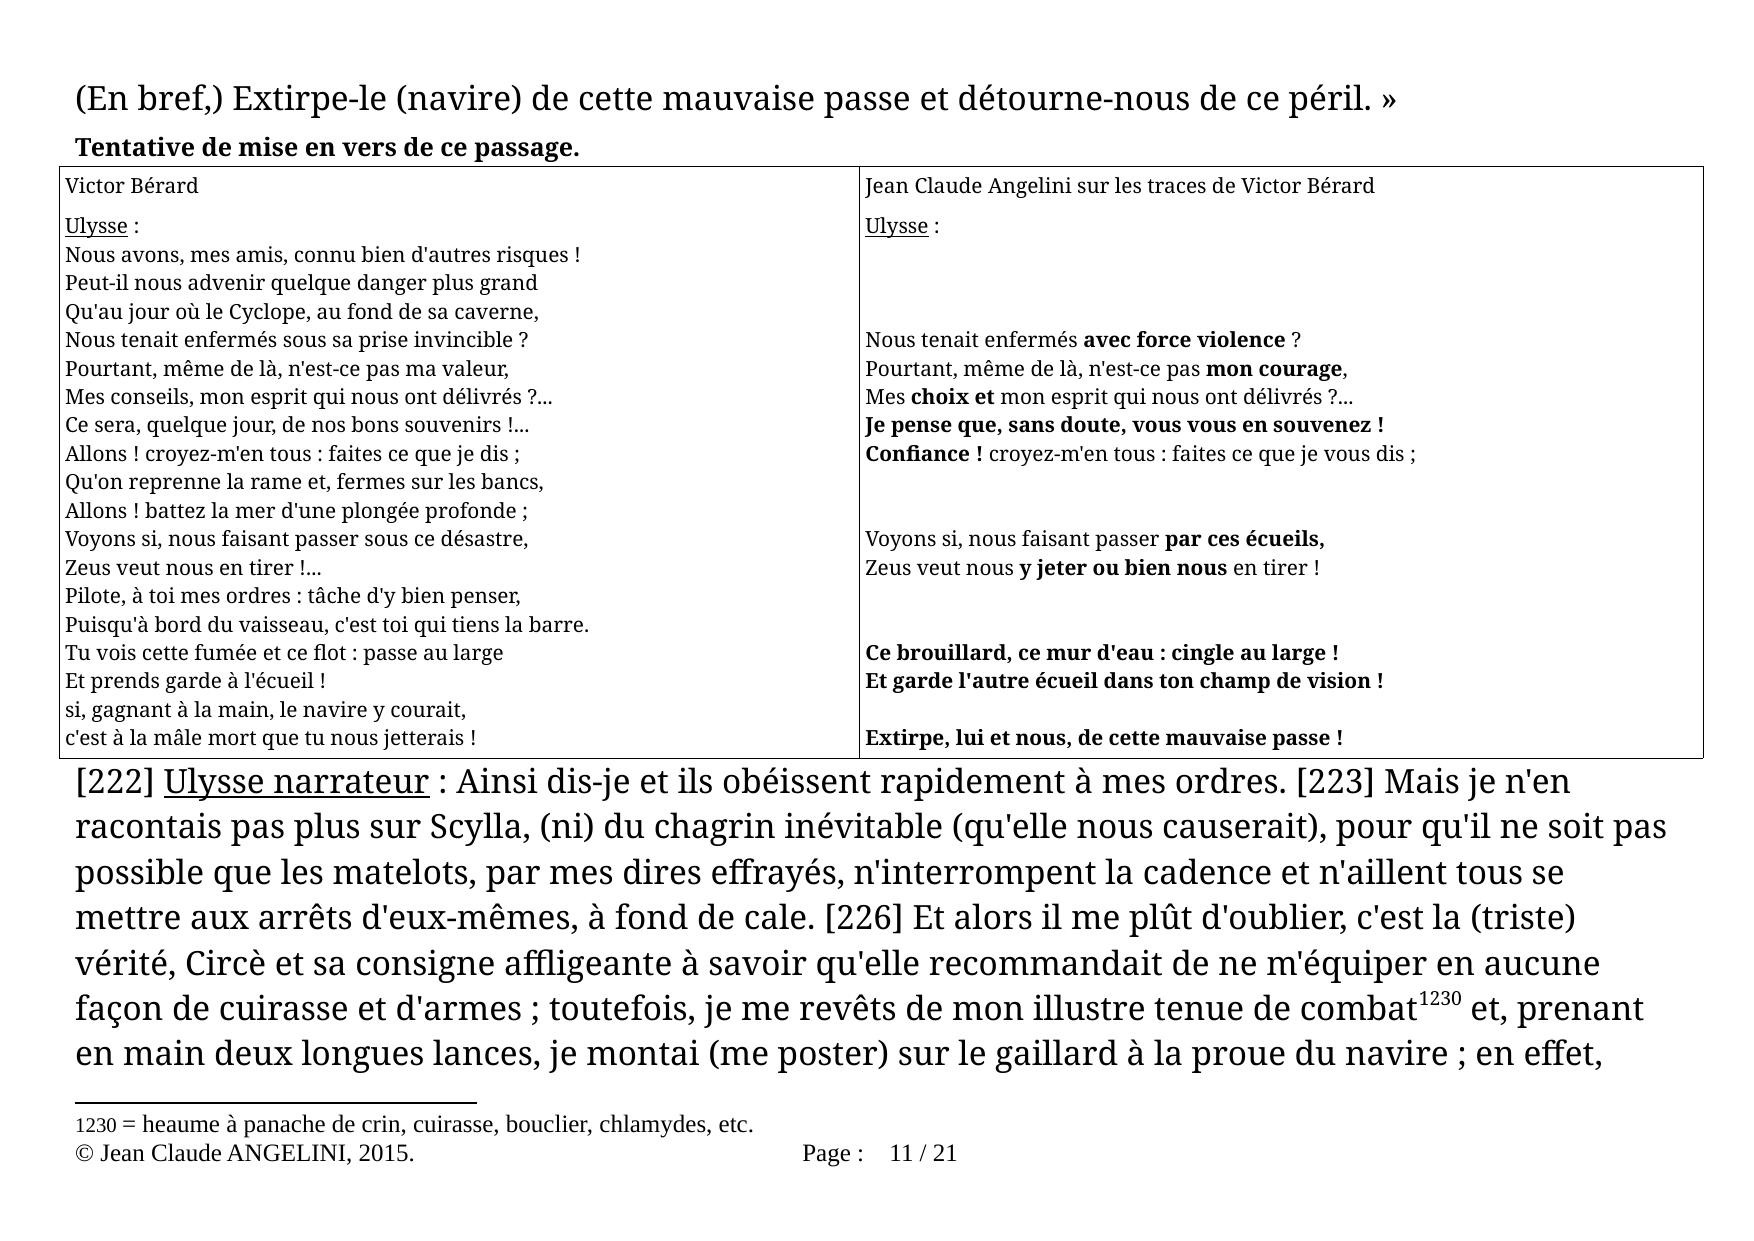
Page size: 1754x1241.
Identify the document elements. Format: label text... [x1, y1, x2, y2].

table_header Victor Bérard [60, 167, 859, 206]
table_cell Ulysse : Nous tenait enfermés avec force violence ? Pourtant, même de là, n'est-ce pas mon courage, Mes choix et mon esprit qui nous ont délivrés ?... Je pense que, sans doute, vous vous en souvenez ! Confiance ! croyez-m'en tous : faites ce que je vous dis ; Voyons si, nous faisant passer par ces écueils, Zeus veut nous y jeter ou bien nous en tirer ! Ce brouillard, ce mur d'eau : cingle au large ! Et garde l'autre écueil dans ton champ de vision ! Extirpe, lui et nous, de cette mauvaise passe ! [860, 206, 1703, 758]
table_header Jean Claude Angelini sur les traces de Victor Bérard [860, 167, 1703, 206]
text [222] Ulysse narrateur : Ainsi dis-je et ils obéissent rapidement à mes ordres. [223] Mais je n'en racontais pas plus sur Scylla, (ni) du chagrin inévitable (qu'elle nous causerait), pour qu'il ne soit pas possible que les matelots, par mes dires effrayés, n'interrompent la cadence et n'aillent tous se mettre aux arrêts d'eux-mêmes, à fond de cale. [226] Et alors il me plût d'oublier, c'est la (triste) vérité, Circè et sa consigne affligeante à savoir qu'elle recommandait de ne m'équiper en aucune façon de cuirasse et d'armes ; toutefois, je me revêts de mon illustre tenue de combat et, prenant en main deux longues lances, je montai (me poster) sur le gaillard à la proue du navire ; en effet, [75, 759, 1679, 1076]
text (En bref,) Extirpe-le (navire) de cette mauvaise passe et détourne-nous de ce péril. » [75, 75, 1679, 120]
text = heaume à panache de crin, cuirasse, bouclier, chlamydes, etc. [75, 1109, 1679, 1138]
table_cell Ulysse : Nous avons, mes amis, connu bien d'autres risques ! Peut-il nous advenir quelque danger plus grand Qu'au jour où le Cyclope, au fond de sa caverne, Nous tenait enfermés sous sa prise invincible ? Pourtant, même de là, n'est-ce pas ma valeur, Mes conseils, mon esprit qui nous ont délivrés ?... Ce sera, quelque jour, de nos bons souvenirs !... Allons ! croyez-m'en tous : faites ce que je dis ; Qu'on reprenne la rame et, fermes sur les bancs, Allons ! battez la mer d'une plongée profonde ; Voyons si, nous faisant passer sous ce désastre, Zeus veut nous en tirer !... Pilote, à toi mes ordres : tâche d'y bien penser, Puisqu'à bord du vaisseau, c'est toi qui tiens la barre. Tu vois cette fumée et ce flot : passe au large Et prends garde à l'écueil ! si, gagnant à la main, le navire y courait, c'est à la mâle mort que tu nous jetterais ! [60, 206, 859, 758]
text Tentative de mise en vers de ce passage. [75, 120, 1679, 166]
